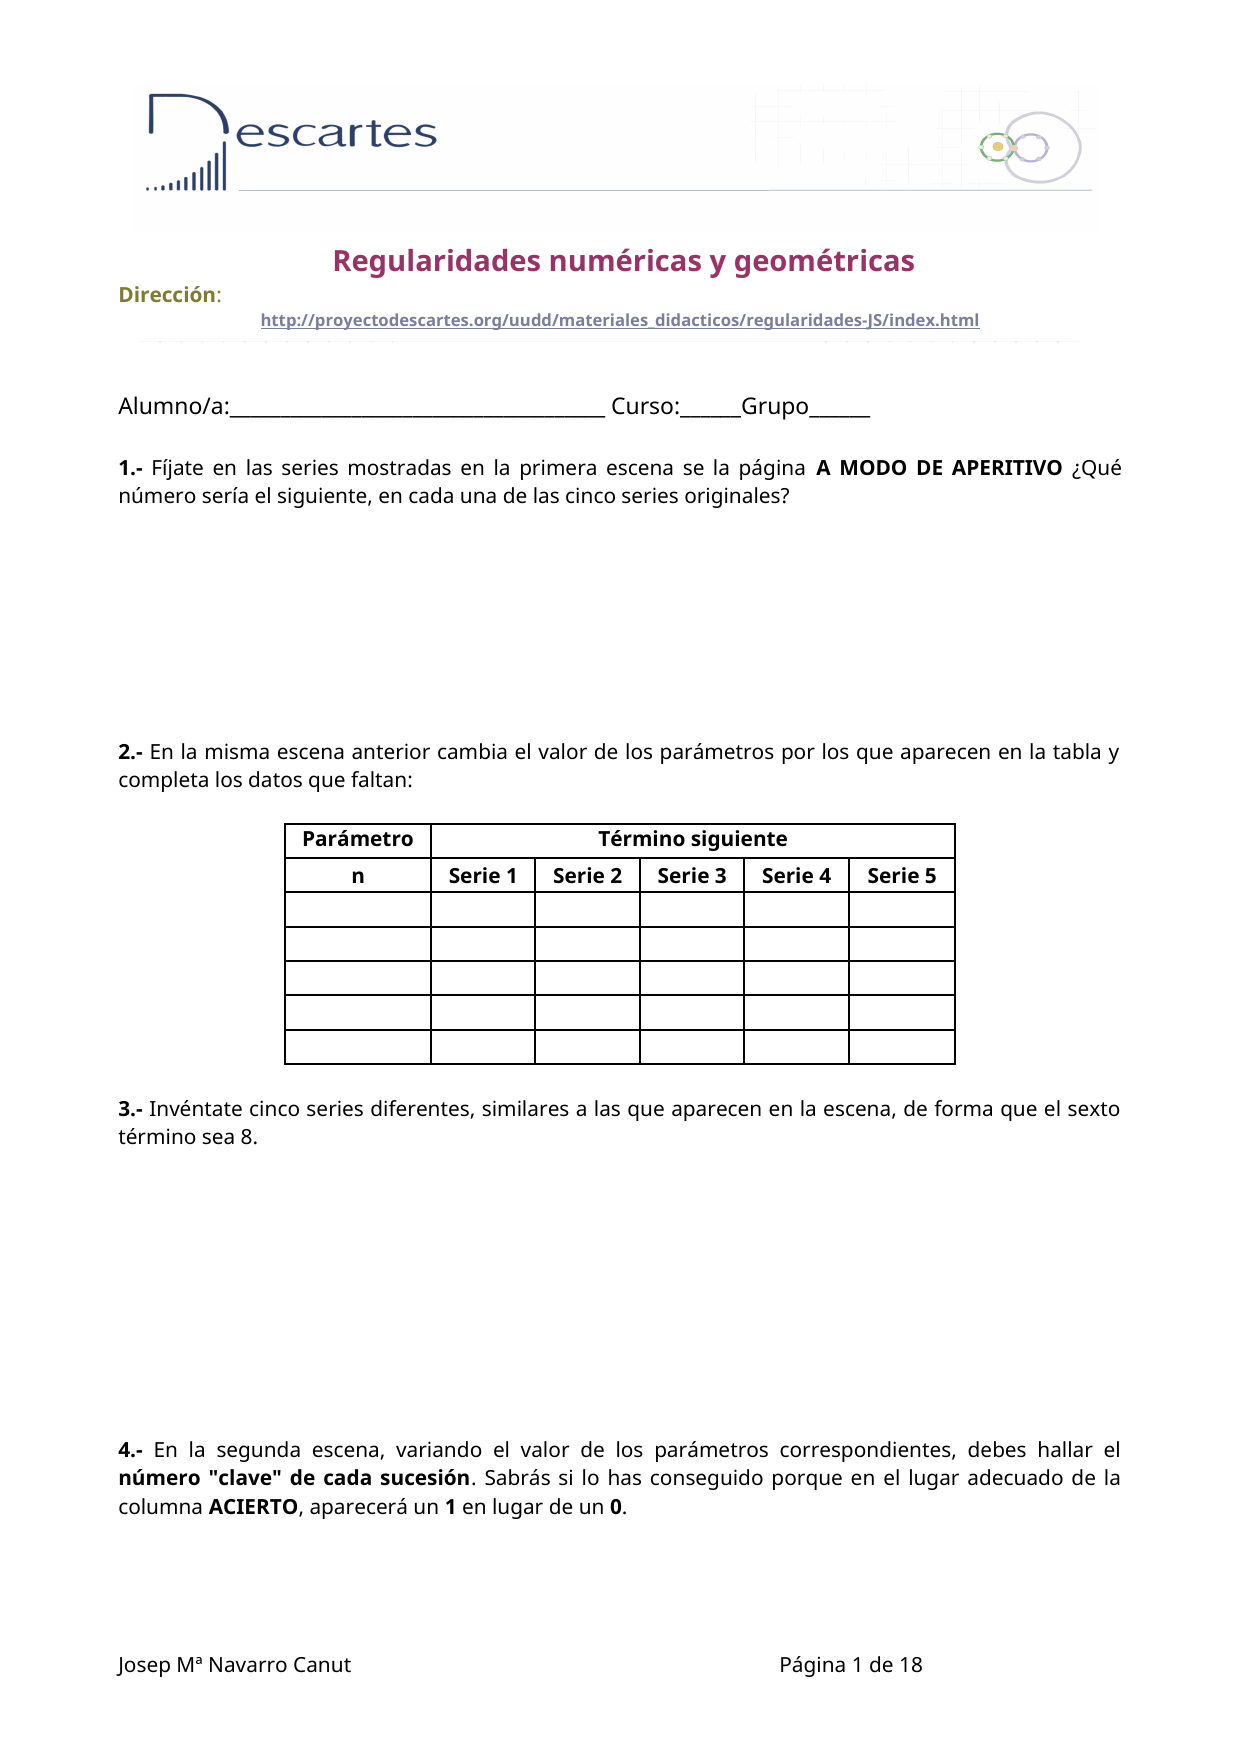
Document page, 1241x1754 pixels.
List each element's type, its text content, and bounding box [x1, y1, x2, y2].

table_cell [432, 996, 534, 1029]
table_cell n [286, 859, 430, 891]
table_cell Serie 5 [850, 859, 954, 891]
table_cell [432, 893, 534, 926]
table_cell [641, 893, 743, 926]
table_cell [286, 928, 430, 960]
table_cell [286, 893, 430, 926]
table_cell [745, 893, 848, 926]
table_cell [850, 893, 954, 926]
table_cell [286, 996, 430, 1029]
text Regularidades numéricas y geométricas [118, 241, 1122, 280]
table_header Término siguiente [432, 825, 954, 857]
text 2.- En la misma escena anterior cambia el valor de los parámetros por los que aparecen en la tabla y completa los datos que faltan: [118, 737, 1122, 794]
table_cell [850, 962, 954, 994]
text 4.- En la segunda escena, variando el valor de los parámetros correspondientes, debes hallar el número "clave" de cada sucesión. Sabrás si lo has conseguido porque en el lugar adecuado de la columna ACIERTO, aparecerá un 1 en lugar de un 0. [118, 1435, 1122, 1520]
table_cell [286, 1031, 430, 1063]
table_cell Serie 2 [536, 859, 639, 891]
table_cell [432, 928, 534, 960]
text 1.- Fíjate en las series mostradas en la primera escena se la página A MODO DE APERITIVO ¿Qué número sería el siguiente, en cada una de las cinco series originales? [118, 453, 1122, 510]
text 3.- Invéntate cinco series diferentes, similares a las que aparecen en la escena, de forma que el sexto término sea 8. [118, 1094, 1122, 1151]
text http://proyectodescartes.org/uudd/materiales_didacticos/regularidades-JS/index.html [118, 309, 1122, 331]
table_cell [745, 962, 848, 994]
table_cell Serie 3 [641, 859, 743, 891]
picture [134, 84, 1100, 232]
table_cell [641, 1031, 743, 1063]
table_cell [641, 996, 743, 1029]
table_header Parámetro [286, 825, 430, 857]
table_cell [745, 928, 848, 960]
table_cell [641, 962, 743, 994]
text Dirección: [118, 280, 1122, 309]
table_cell [286, 962, 430, 994]
text Alumno/a:_____________________________________ Curso:______Grupo______ [118, 390, 1122, 422]
table_cell [745, 996, 848, 1029]
table_cell [850, 928, 954, 960]
table_cell [536, 928, 639, 960]
table_cell Serie 4 [745, 859, 848, 891]
table_cell [432, 1031, 534, 1063]
table_cell [536, 1031, 639, 1063]
table_cell [536, 893, 639, 926]
table_cell [850, 996, 954, 1029]
table_cell [641, 928, 743, 960]
table_cell [432, 962, 534, 994]
table_cell [536, 962, 639, 994]
table_cell [745, 1031, 848, 1063]
table_cell [536, 996, 639, 1029]
table_cell [850, 1031, 954, 1063]
table_cell Serie 1 [432, 859, 534, 891]
